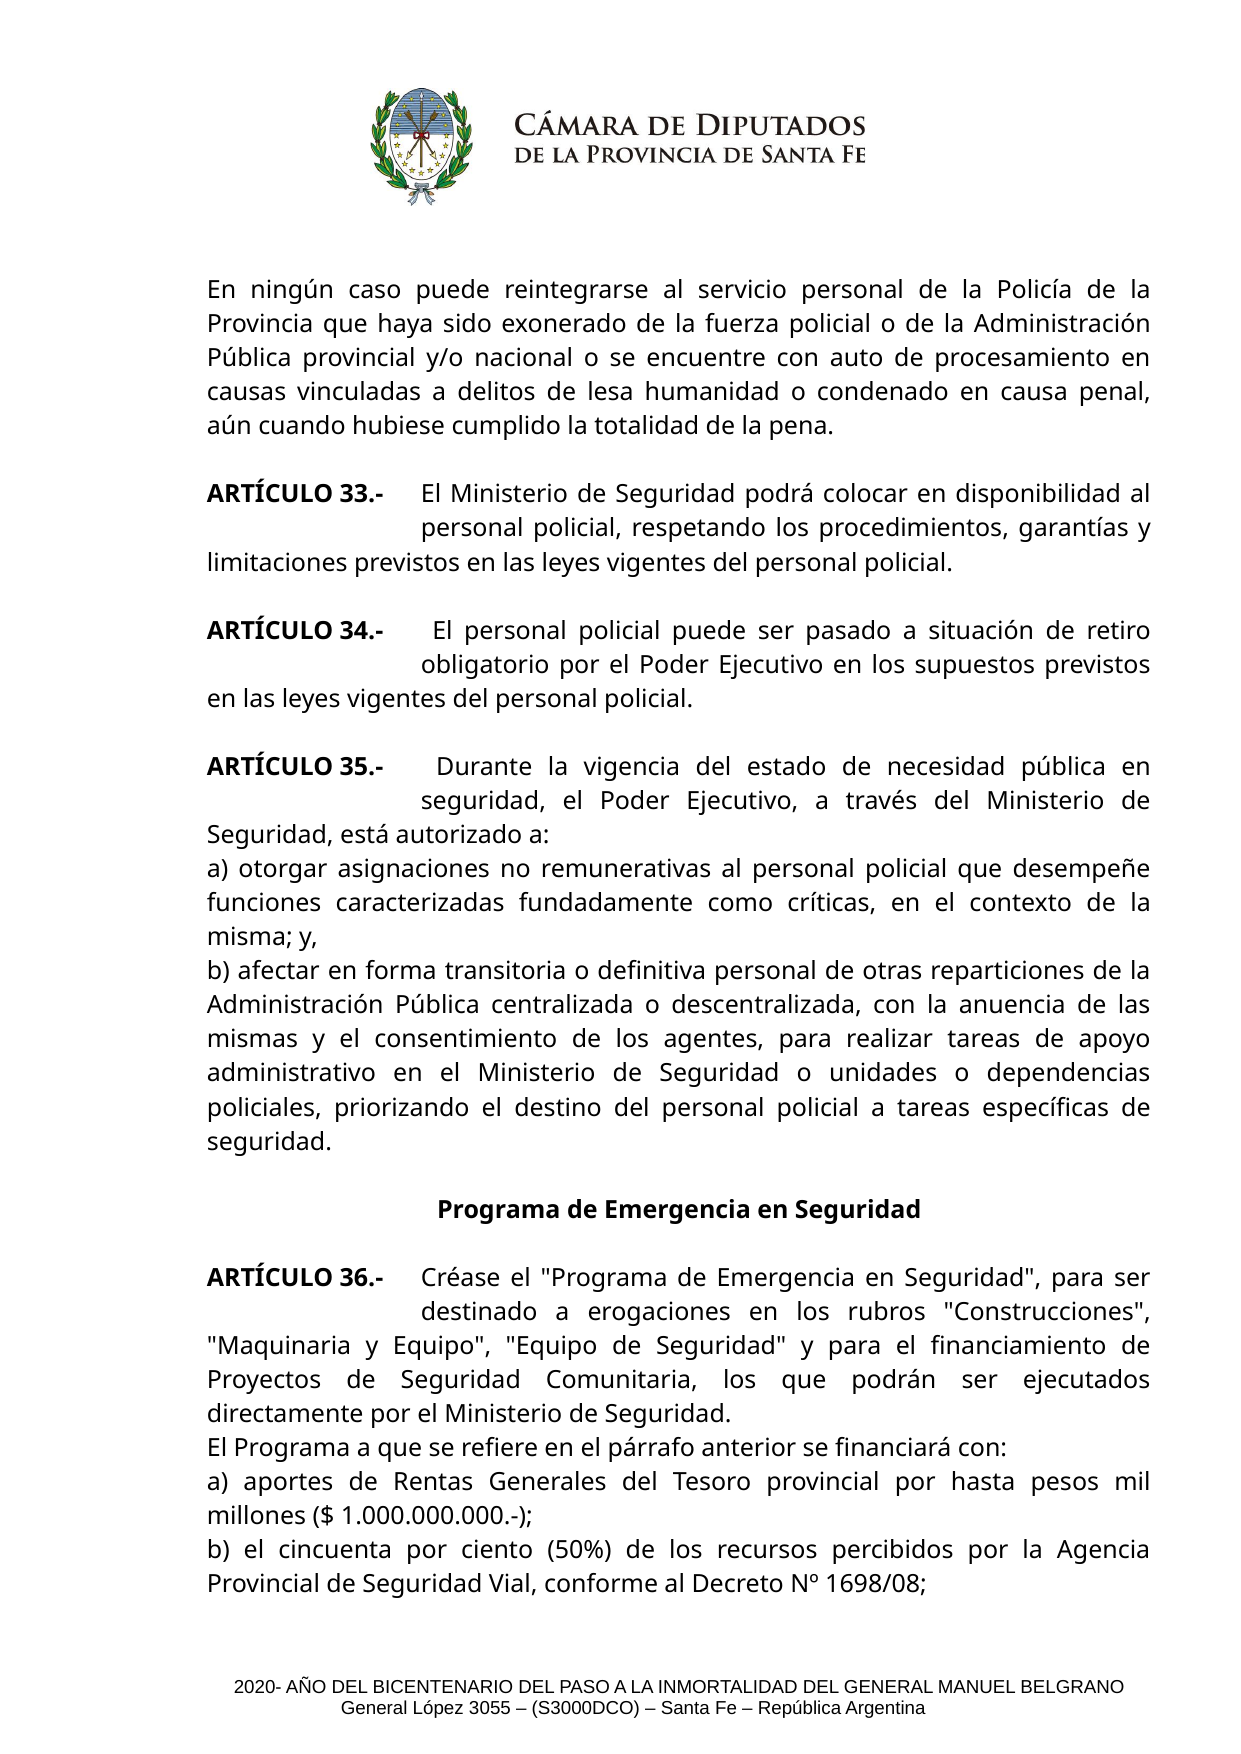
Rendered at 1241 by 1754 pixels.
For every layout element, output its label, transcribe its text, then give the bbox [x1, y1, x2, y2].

text El Programa a que se refiere en el párrafo anterior se financiará con: [207, 1430, 1152, 1464]
text Créase el "Programa de Emergencia en Seguridad", para ser destinado a erogaciones en los rubros "Construcciones", "Maquinaria y Equipo", "Equipo de Seguridad" y para el financiamiento de Proyectos de Seguridad Comunitaria, los que podrán ser ejecutados directamente por el Ministerio de Seguridad. [207, 1259, 1152, 1430]
text a) otorgar asignaciones no remunerativas al personal policial que desempeñe funciones caracterizadas fundadamente como críticas, en el contexto de la misma; y, [207, 851, 1152, 953]
picture [370, 88, 866, 210]
text a) aportes de Rentas Generales del Tesoro provincial por hasta pesos mil millones ($ 1.000.000.000.-); [207, 1464, 1152, 1532]
text Programa de Emergencia en Seguridad [207, 1191, 1152, 1225]
text En ningún caso puede reintegrarse al servicio personal de la Policía de la Provincia que haya sido exonerado de la fuerza policial o de la Administración Pública provincial y/o nacional o se encuentre con auto de procesamiento en causas vinculadas a delitos de lesa humanidad o condenado en causa penal, aún cuando hubiese cumplido la totalidad de la pena. [207, 272, 1152, 442]
text Durante la vigencia del estado de necesidad pública en seguridad, el Poder Ejecutivo, a través del Ministerio de Seguridad, está autorizado a: [207, 748, 1152, 851]
text El Ministerio de Seguridad podrá colocar en disponibilidad al personal policial, respetando los procedimientos, garantías y limitaciones previstos en las leyes vigentes del personal policial. [207, 476, 1152, 578]
text b) afectar en forma transitoria o definitiva personal de otras reparticiones de la Administración Pública centralizada o descentralizada, con la anuencia de las mismas y el consentimiento de los agentes, para realizar tareas de apoyo administrativo en el Ministerio de Seguridad o unidades o dependencias policiales, priorizando el destino del personal policial a tareas específicas de seguridad. [207, 953, 1152, 1157]
table_header ARTÍCULO 36.- [207, 1260, 421, 1310]
text b) el cincuenta por ciento (50%) de los recursos percibidos por la Agencia Provincial de Seguridad Vial, conforme al Decreto Nº 1698/08; [207, 1532, 1152, 1600]
table_header ARTÍCULO 35.- [207, 749, 421, 799]
table_header ARTÍCULO 34.- [207, 612, 421, 663]
text El personal policial puede ser pasado a situación de retiro obligatorio por el Poder Ejecutivo en los supuestos previstos en las leyes vigentes del personal policial. [207, 612, 1152, 714]
table_header ARTÍCULO 33.- [207, 476, 421, 526]
